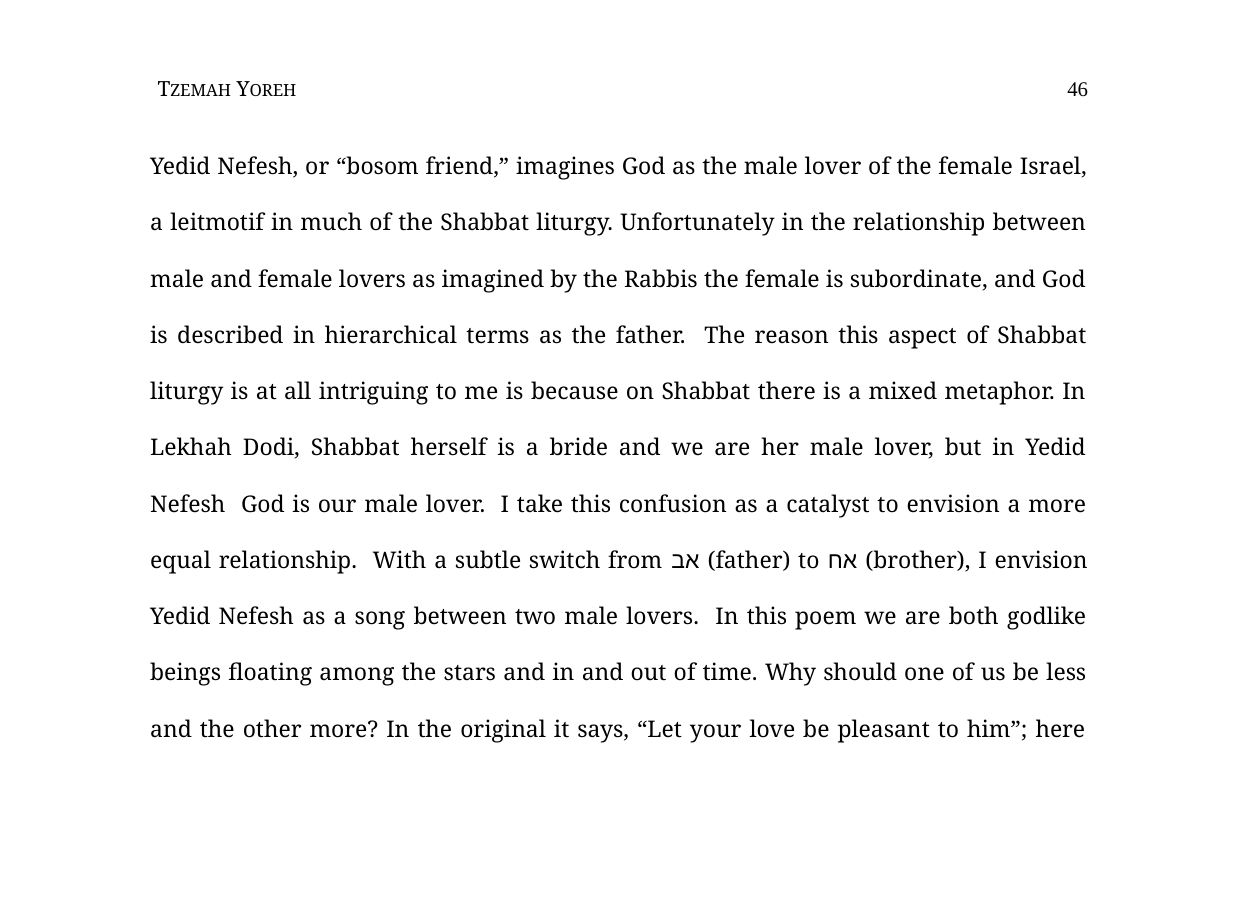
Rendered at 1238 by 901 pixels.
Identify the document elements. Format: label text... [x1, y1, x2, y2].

text Yedid Nefesh, or “bosom friend,” imagines God as the male lover of the female Israel, a leitmotif in much of the Shabbat liturgy. Unfortunately in the relationship between male and female lovers as imagined by the Rabbis the female is subordinate, and God is described in hierarchical terms as the father. The reason this aspect of Shabbat liturgy is at all intriguing to me is because on Shabbat there is a mixed metaphor. In Lekhah Dodi, Shabbat herself is a bride and we are her male lover, but in Yedid Nefesh God is our male lover. I take this confusion as a catalyst to envision a more equal relationship. With a subtle switch from אב (father) to אח (brother), I envision Yedid Nefesh as a song between two male lovers. In this poem we are both godlike beings floating among the stars and in and out of time. Why should one of us be less and the other more? In the original it says, “Let your love be pleasant to him”; here our mutual love is pleasant to both of us. Together we go to the vineyards, as in the Song of Songs, to have fun on the day our tradition commands, drinking wine and holding each other today and all days. [150, 150, 1088, 744]
